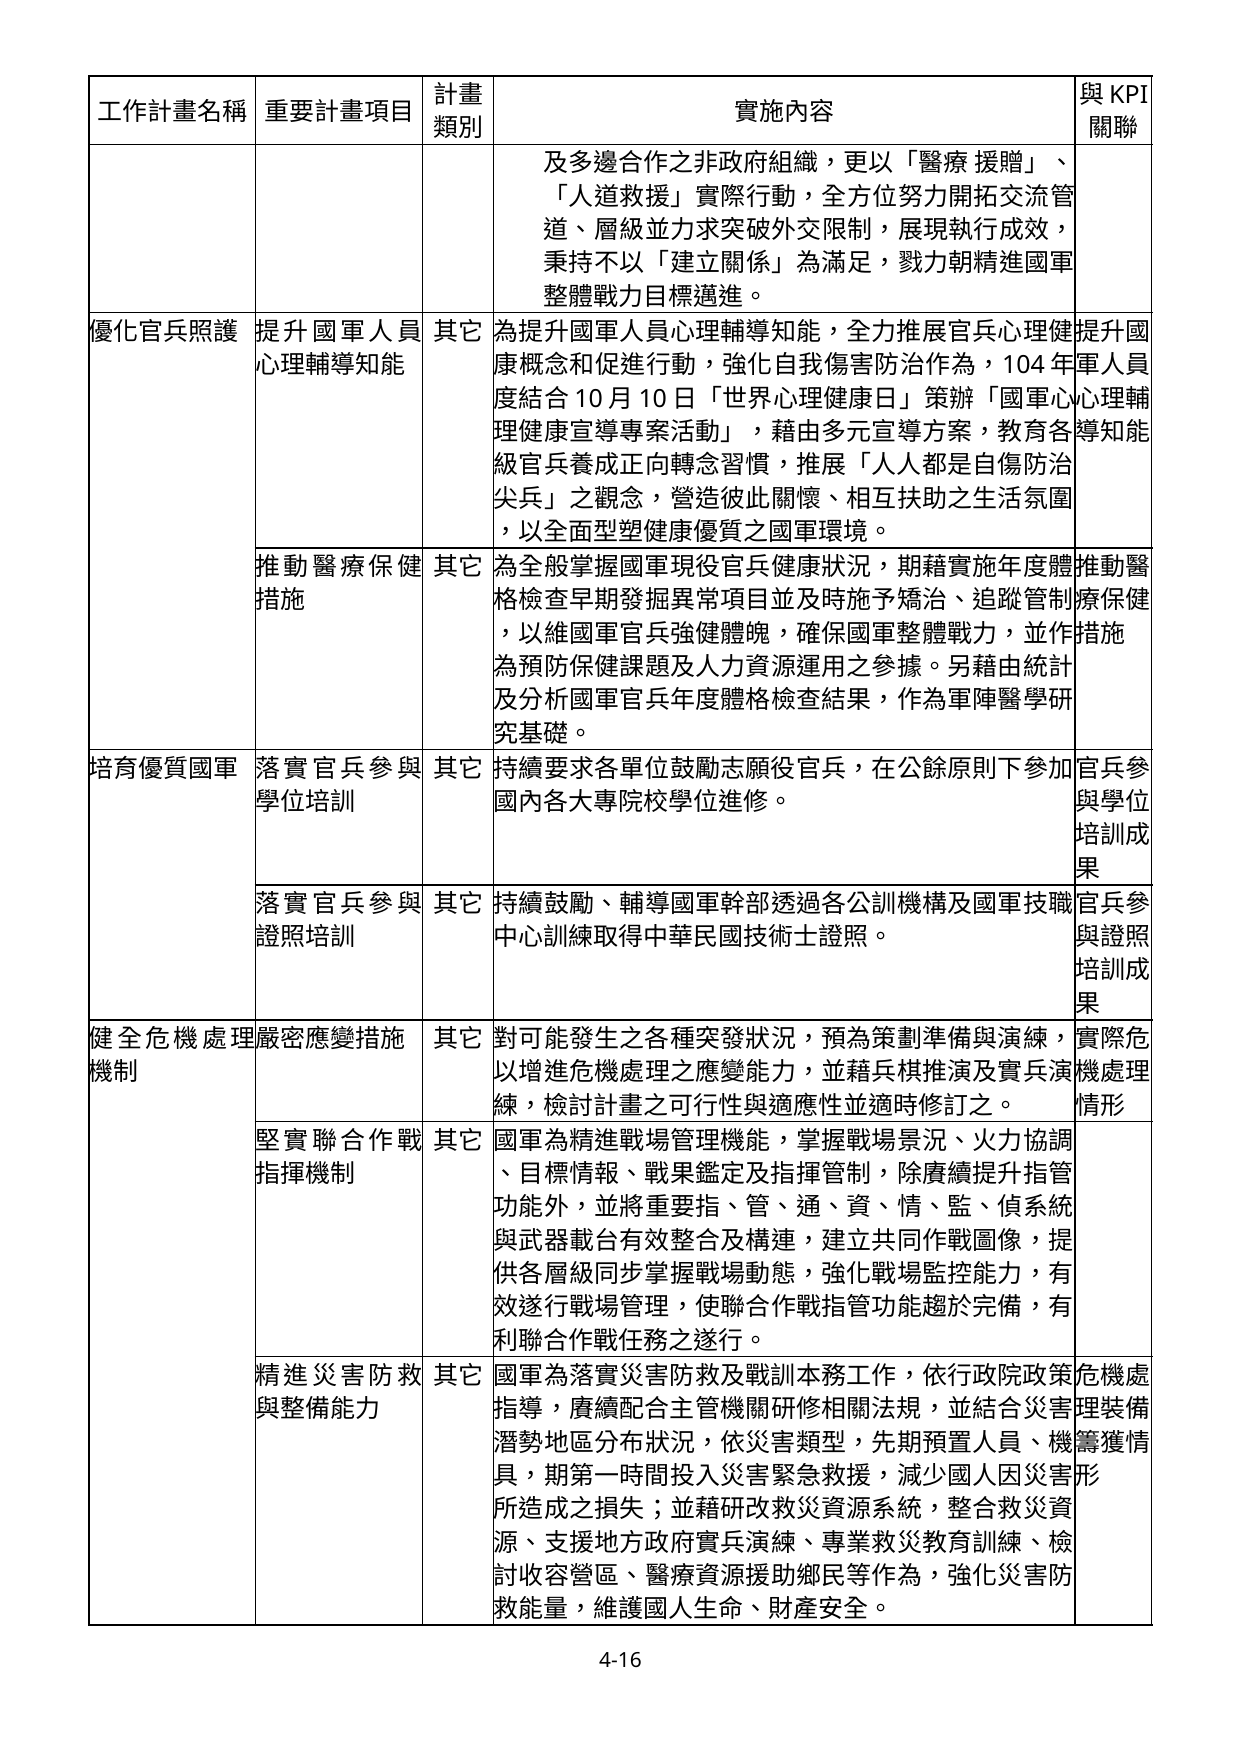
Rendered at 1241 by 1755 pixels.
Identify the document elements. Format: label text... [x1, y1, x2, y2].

table_cell 國軍為精進戰場管理機能，掌握戰場景況、火力協調、目標情報、戰果鑑定及指揮管制，除賡續提升指管功能外，並將重要指、管、通、資、情、監、偵系統與武器載台有效整合及構連，建立共同作戰圖像，提供各層級同步掌握戰場動態，強化戰場監控能力，有效遂行戰場管理，使聯合作戰指管功能趨於完備，有利聯合作戰任務之遂行。 [494, 1122, 1074, 1356]
table_cell 持續要求各單位鼓勵志願役官兵，在公餘原則下參加國內各大專院校學位進修。 [494, 750, 1074, 884]
table_cell 精進災害防救與整備能力 [256, 1357, 422, 1624]
table_cell [1076, 145, 1151, 312]
table_cell 提升國軍人員心理輔導知能 [1076, 313, 1151, 547]
table_header 工作計畫名稱 [90, 77, 255, 143]
table_cell 其它 [423, 886, 493, 1019]
table_cell 官兵參與學位培訓成果 [1076, 750, 1151, 884]
table_cell 健全危機處理機制 [90, 1021, 255, 1624]
table_cell 為提升國軍人員心理輔導知能，全力推展官兵心理健康概念和促進行動，強化自我傷害防治作為，104年度結合10月10日「世界心理健康日」策辦「國軍心理健康宣導專案活動」，藉由多元宣導方案，教育各級官兵養成正向轉念習慣，推展「人人都是自傷防治尖兵」之觀念，營造彼此關懷、相互扶助之生活氛圍，以全面型塑健康優質之國軍環境。 [494, 313, 1074, 547]
table_cell 持續鼓勵、輔導國軍幹部透過各公訓機構及國軍技職中心訓練取得中華民國技術士證照。 [494, 886, 1074, 1019]
table_cell 其它 [423, 750, 493, 884]
table_cell 提升國軍人員心理輔導知能 [256, 313, 422, 547]
table_cell 堅實聯合作戰指揮機制 [256, 1122, 422, 1356]
table_cell 及多邊合作之非政府組織，更以「醫療 援贈」、「人道救援」實際行動，全方位努力開拓交流管道、層級並力求突破外交限制，展現執行成效，秉持不以「建立關係」為滿足，戮力朝精進國軍整體戰力目標邁進。 [494, 145, 1074, 312]
table_cell 危機處理裝備籌獲情形 [1076, 1357, 1151, 1624]
table_cell 對可能發生之各種突發狀況，預為策劃準備與演練，以增進危機處理之應變能力，並藉兵棋推演及實兵演練，檢討計畫之可行性與適應性並適時修訂之。 [494, 1021, 1074, 1121]
table_cell 為全般掌握國軍現役官兵健康狀況，期藉實施年度體格檢查早期發掘異常項目並及時施予矯治、追蹤管制，以維國軍官兵強健體魄，確保國軍整體戰力，並作為預防保健課題及人力資源運用之參據。另藉由統計及分析國軍官兵年度體格檢查結果，作為軍陣醫學研究基礎。 [494, 549, 1074, 749]
table_cell 落實官兵參與學位培訓 [256, 750, 422, 884]
table_cell [90, 145, 255, 312]
table_cell 推動醫療保健措施 [1076, 549, 1151, 749]
table_cell 實際危機處理情形 [1076, 1021, 1151, 1121]
table_cell 國軍為落實災害防救及戰訓本務工作，依行政院政策指導，賡續配合主管機關研修相關法規，並結合災害潛勢地區分布狀況，依災害類型，先期預置人員、機具，期第一時間投入災害緊急救援，減少國人因災害所造成之損失；並藉研改救災資源系統，整合救災資源、支援地方政府實兵演練、專業救災教育訓練、檢討收容營區、醫療資源援助鄉民等作為，強化災害防救能量，維護國人生命、財產安全。 [494, 1357, 1074, 1624]
table_header 實施內容 [494, 77, 1074, 143]
table_header 與KPI關聯 [1076, 77, 1151, 143]
table_cell 其它 [423, 313, 493, 547]
table_cell [423, 145, 493, 312]
table_cell 優化官兵照護 [90, 313, 255, 749]
table_header 重要計畫項目 [256, 77, 422, 143]
table_cell 培育優質國軍 [90, 750, 255, 1019]
table_cell 嚴密應變措施 [256, 1021, 422, 1121]
table_cell 推動醫療保健措施 [256, 549, 422, 749]
table_cell 其它 [423, 1122, 493, 1356]
table_header 計畫類別 [423, 77, 493, 143]
table_cell 其它 [423, 549, 493, 749]
table_cell 落實官兵參與證照培訓 [256, 886, 422, 1019]
table_cell 其它 [423, 1021, 493, 1121]
table_cell 官兵參與證照培訓成果 [1076, 886, 1151, 1019]
table_cell [1076, 1122, 1151, 1356]
table_cell [256, 145, 422, 312]
table_cell 其它 [423, 1357, 493, 1624]
